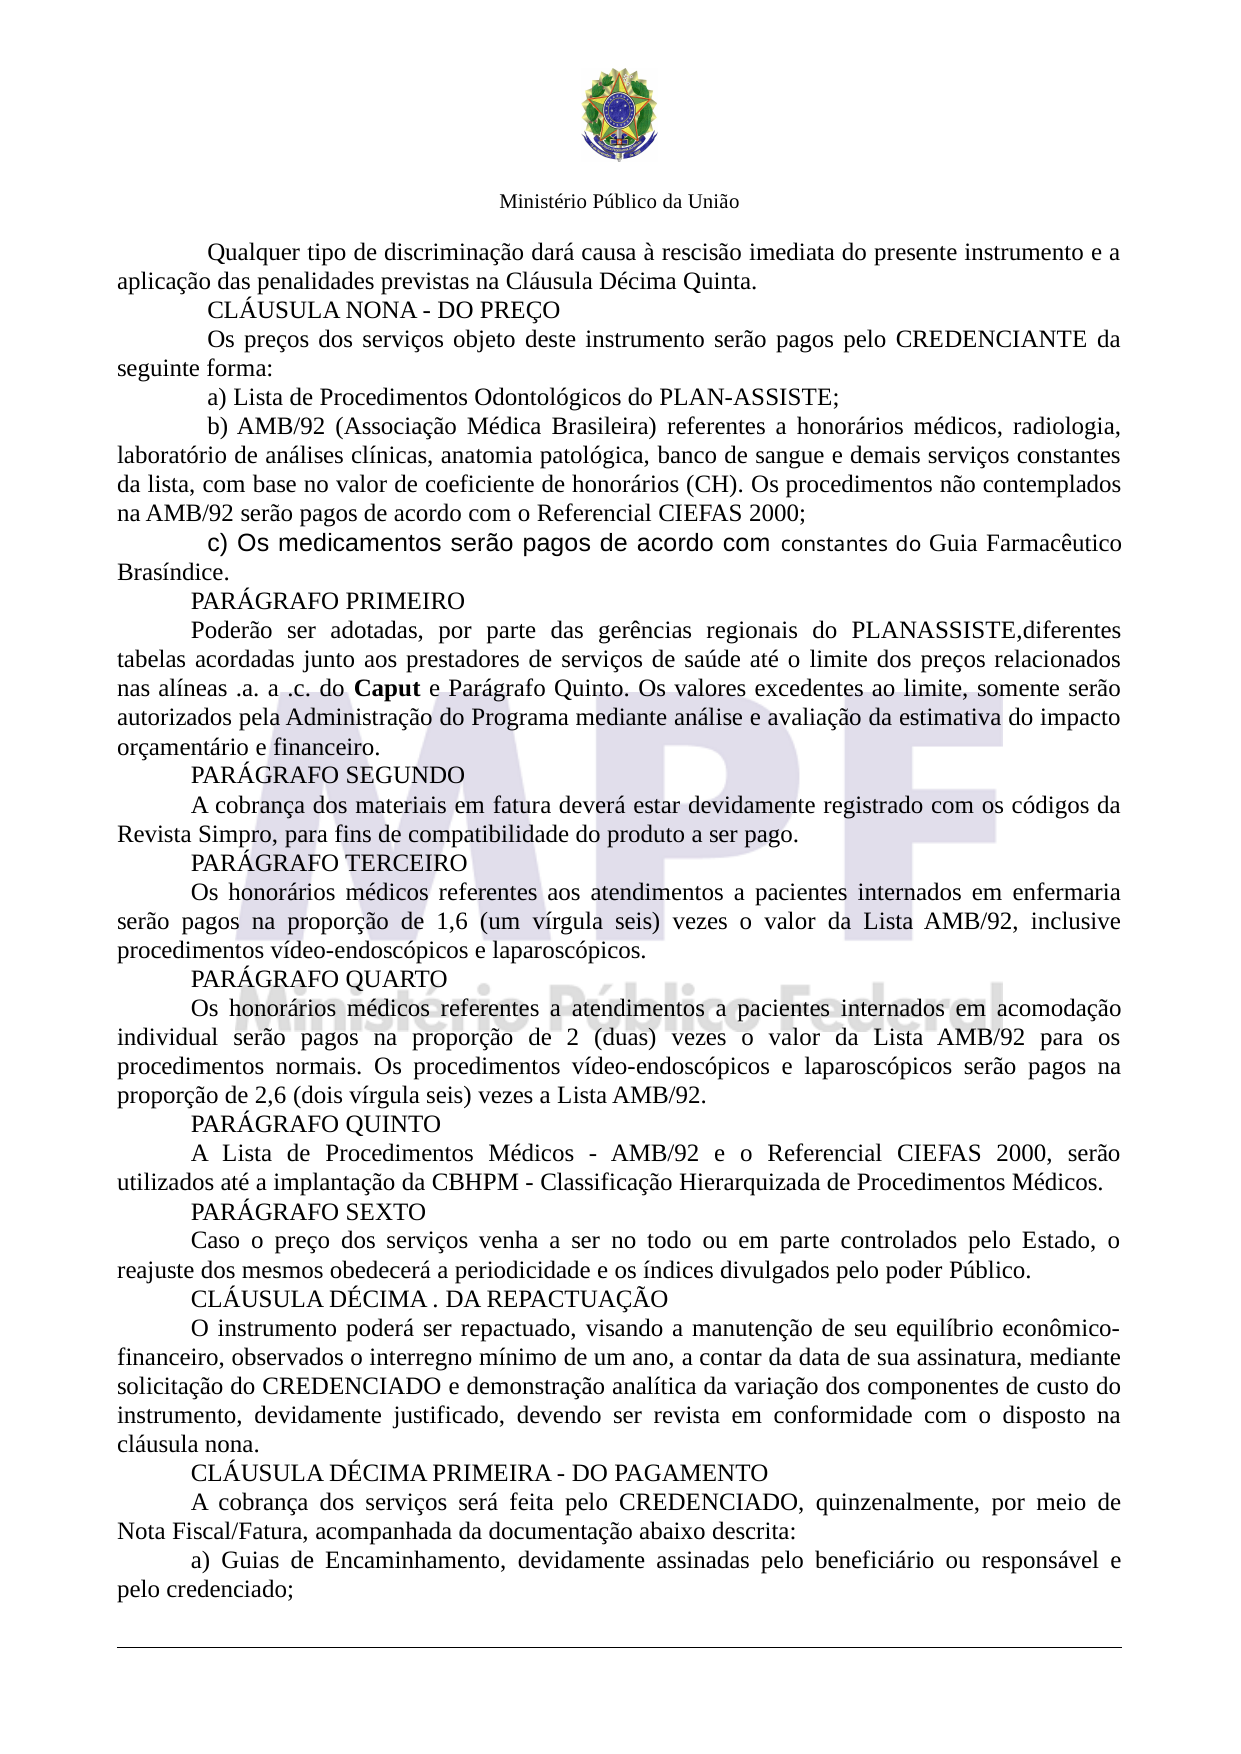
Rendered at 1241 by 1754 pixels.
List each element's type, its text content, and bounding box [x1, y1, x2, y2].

text CLÁUSULA DÉCIMA PRIMEIRA - DO PAGAMENTO [117, 1458, 1122, 1487]
text A Lista de Procedimentos Médicos - AMB/92 e o Referencial CIEFAS 2000, serão utilizados até a implantação da CBHPM - Classificação Hierarquizada de Procedimentos Médicos. [117, 1138, 1122, 1196]
text A cobrança dos serviços será feita pelo CREDENCIADO, quinzenalmente, por meio de Nota Fiscal/Fatura, acompanhada da documentação abaixo descrita: [117, 1487, 1122, 1545]
text Os honorários médicos referentes aos atendimentos a pacientes internados em enfermaria serão pagos na proporção de 1,6 (um vírgula seis) vezes o valor da Lista AMB/92, inclusive procedimentos vídeo-endoscópicos e laparoscópicos. [117, 877, 1122, 964]
text O instrumento poderá ser repactuado, visando a manutenção de seu equilíbrio econômico-financeiro, observados o interregno mínimo de um ano, a contar da data de sua assinatura, mediante solicitação do CREDENCIADO e demonstração analítica da variação dos componentes de custo do instrumento, devidamente justificado, devendo ser revista em conformidade com o disposto na cláusula nona. [117, 1313, 1122, 1458]
text PARÁGRAFO PRIMEIRO [117, 586, 1122, 615]
text b) AMB/92 (Associação Médica Brasileira) referentes a honorários médicos, radiologia, laboratório de análises clínicas, anatomia patológica, banco de sangue e demais serviços constantes da lista, com base no valor de coeficiente de honorários (CH). Os procedimentos não contemplados na AMB/92 serão pagos de acordo com o Referencial CIEFAS 2000; [117, 411, 1122, 527]
text c) Os medicamentos serão pagos de acordo com constantes do Guia Farmacêutico Brasíndice. [117, 527, 1122, 586]
text Qualquer tipo de discriminação dará causa à rescisão imediata do presente instrumento e a aplicação das penalidades previstas na Cláusula Décima Quinta. [117, 237, 1122, 295]
text PARÁGRAFO SEGUNDO [117, 760, 1122, 789]
text a) Guias de Encaminhamento, devidamente assinadas pelo beneficiário ou responsável e pelo credenciado; [117, 1545, 1122, 1603]
text a) Lista de Procedimentos Odontológicos do PLAN-ASSISTE; [117, 382, 1122, 411]
text A cobrança dos materiais em fatura deverá estar devidamente registrado com os códigos da Revista Simpro, para fins de compatibilidade do produto a ser pago. [117, 789, 1122, 848]
text Os honorários médicos referentes a atendimentos a pacientes internados em acomodação individual serão pagos na proporção de 2 (duas) vezes o valor da Lista AMB/92 para os procedimentos normais. Os procedimentos vídeo-endoscópicos e laparoscópicos serão pagos na proporção de 2,6 (dois vírgula seis) vezes a Lista AMB/92. [117, 993, 1122, 1109]
text PARÁGRAFO QUINTO [117, 1109, 1122, 1138]
text CLÁUSULA DÉCIMA . DA REPACTUAÇÃO [117, 1283, 1122, 1313]
text Os preços dos serviços objeto deste instrumento serão pagos pelo CREDENCIANTE da seguinte forma: [117, 324, 1122, 382]
text PARÁGRAFO QUARTO [117, 964, 1122, 993]
text Poderão ser adotadas, por parte das gerências regionais do PLANASSISTE,diferentes tabelas acordadas junto aos prestadores de serviços de saúde até o limite dos preços relacionados nas alíneas .a. a .c. do Caput e Parágrafo Quinto. Os valores excedentes ao limite, somente serão autorizados pela Administração do Programa mediante análise e avaliação da estimativa do impacto orçamentário e financeiro. [117, 615, 1122, 760]
text PARÁGRAFO TERCEIRO [117, 848, 1122, 877]
text Caso o preço dos serviços venha a ser no todo ou em parte controlados pelo Estado, o reajuste dos mesmos obedecerá a periodicidade e os índices divulgados pelo poder Público. [117, 1225, 1122, 1283]
text PARÁGRAFO SEXTO [117, 1196, 1122, 1225]
text CLÁUSULA NONA - DO PREÇO [117, 295, 1122, 324]
